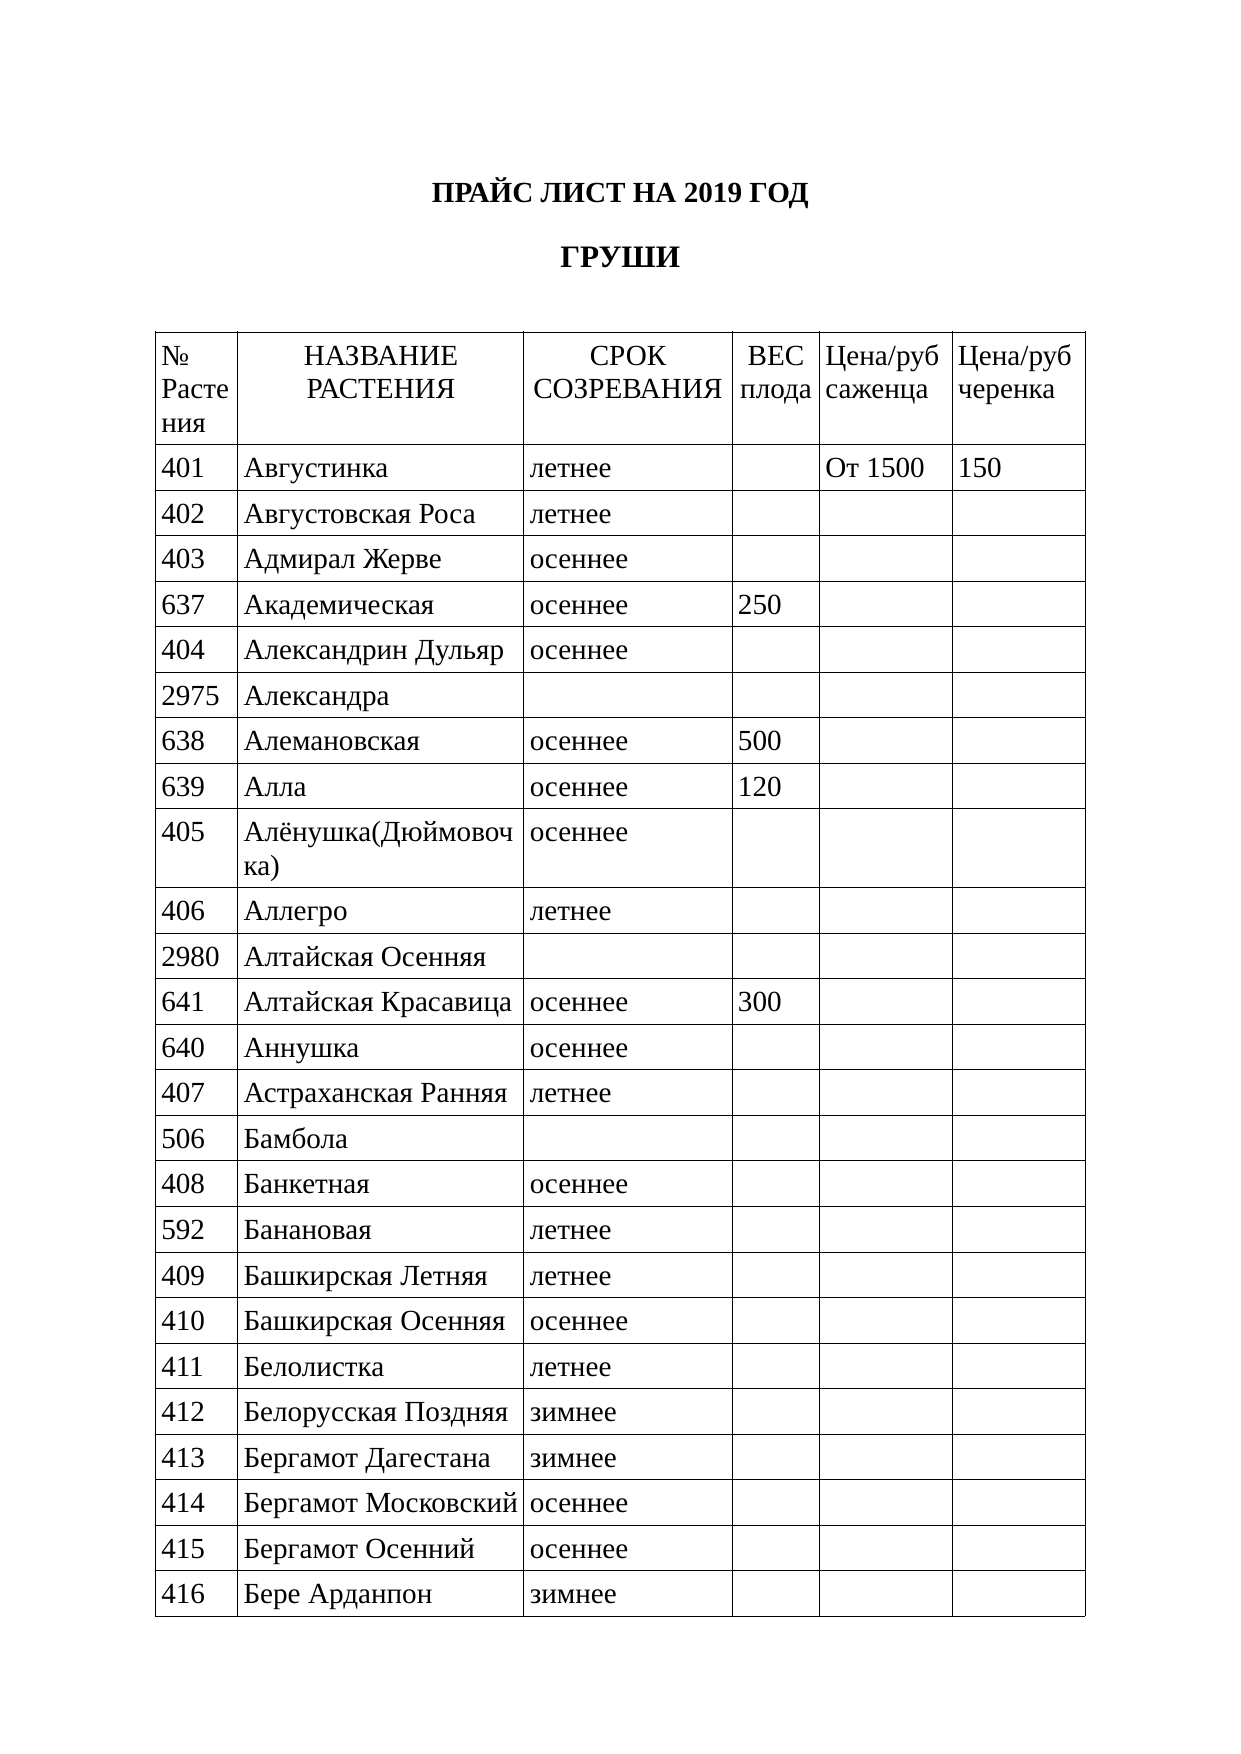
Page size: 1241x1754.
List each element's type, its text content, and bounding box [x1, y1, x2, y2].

table_cell 150 [953, 445, 1085, 489]
table_cell Бергамот Московский [238, 1480, 523, 1524]
table_cell [733, 1435, 819, 1479]
table_cell [524, 934, 732, 978]
table_cell [953, 673, 1085, 717]
table_cell осеннее [524, 1161, 732, 1206]
table_cell [733, 1161, 819, 1206]
table_cell 404 [156, 627, 237, 672]
table_cell [953, 718, 1085, 763]
table_cell [953, 764, 1085, 808]
table_cell [953, 536, 1085, 581]
table_cell Бергамот Осенний [238, 1526, 523, 1570]
table_cell 406 [156, 888, 237, 933]
table_cell Алемановская [238, 718, 523, 763]
table_cell [733, 445, 819, 489]
table_cell 410 [156, 1298, 237, 1342]
table_cell зимнее [524, 1571, 732, 1616]
table_header НАЗВАНИЕ РАСТЕНИЯ [238, 333, 523, 444]
table_cell 412 [156, 1389, 237, 1433]
table_cell 407 [156, 1070, 237, 1115]
table_cell [953, 1025, 1085, 1069]
table_cell зимнее [524, 1389, 732, 1433]
table_cell [820, 1253, 952, 1297]
table_cell [953, 1070, 1085, 1115]
table_cell [820, 1480, 952, 1524]
table_cell [733, 627, 819, 672]
table_cell 120 [733, 764, 819, 808]
table_cell [820, 979, 952, 1024]
table_cell Башкирская Летняя [238, 1253, 523, 1297]
table_cell 403 [156, 536, 237, 581]
table_cell [820, 673, 952, 717]
table_cell [820, 1344, 952, 1388]
table_cell [733, 1526, 819, 1570]
table_cell 409 [156, 1253, 237, 1297]
table_cell [524, 1116, 732, 1160]
table_cell [953, 582, 1085, 626]
table_cell Бере Арданпон [238, 1571, 523, 1616]
table_cell [953, 627, 1085, 672]
table_cell 641 [156, 979, 237, 1024]
table_cell 592 [156, 1207, 237, 1251]
table_cell [820, 1116, 952, 1160]
text ГРУШИ [118, 238, 1122, 274]
table_header Цена/руб черенка [953, 333, 1085, 444]
table_cell [953, 1389, 1085, 1433]
table_cell 506 [156, 1116, 237, 1160]
table_cell осеннее [524, 1480, 732, 1524]
table_cell [733, 491, 819, 535]
table_cell [733, 1389, 819, 1433]
table_cell [820, 1070, 952, 1115]
table_cell 408 [156, 1161, 237, 1206]
table_cell Академическая [238, 582, 523, 626]
table_cell [820, 888, 952, 933]
table_cell [953, 809, 1085, 887]
table_cell [953, 934, 1085, 978]
table_cell осеннее [524, 1526, 732, 1570]
table_cell [733, 1344, 819, 1388]
table_cell [733, 809, 819, 887]
table_cell [733, 1025, 819, 1069]
table_cell осеннее [524, 809, 732, 887]
table_cell [820, 764, 952, 808]
table_cell летнее [524, 1207, 732, 1251]
table_cell [820, 1161, 952, 1206]
table_cell Адмирал Жерве [238, 536, 523, 581]
table_cell летнее [524, 1070, 732, 1115]
table_cell [733, 1480, 819, 1524]
table_cell Банкетная [238, 1161, 523, 1206]
table_cell [953, 1298, 1085, 1342]
table_cell [733, 536, 819, 581]
table_cell Алтайская Осенняя [238, 934, 523, 978]
table_cell [733, 888, 819, 933]
table_cell [820, 1389, 952, 1433]
table_cell Банановая [238, 1207, 523, 1251]
table_cell осеннее [524, 979, 732, 1024]
table_cell [953, 1253, 1085, 1297]
table_cell От 1500 [820, 445, 952, 489]
table_cell 402 [156, 491, 237, 535]
table_cell [953, 1571, 1085, 1616]
table_cell [733, 1253, 819, 1297]
table_cell [953, 1480, 1085, 1524]
table_header № Растения [156, 333, 237, 444]
table_cell осеннее [524, 764, 732, 808]
table_cell [733, 1298, 819, 1342]
table_cell 415 [156, 1526, 237, 1570]
table_header Цена/руб саженца [820, 333, 952, 444]
table_header ВЕС плода [733, 333, 819, 444]
table_cell осеннее [524, 627, 732, 672]
table_cell [733, 1116, 819, 1160]
table_cell [820, 1025, 952, 1069]
table_cell осеннее [524, 718, 732, 763]
table_cell Белолистка [238, 1344, 523, 1388]
table_cell 414 [156, 1480, 237, 1524]
table_cell 500 [733, 718, 819, 763]
table_cell 250 [733, 582, 819, 626]
table_cell Александра [238, 673, 523, 717]
table_cell 416 [156, 1571, 237, 1616]
table_cell 413 [156, 1435, 237, 1479]
table_cell [820, 627, 952, 672]
table_cell [953, 1161, 1085, 1206]
table_cell Бергамот Дагестана [238, 1435, 523, 1479]
table_cell [524, 673, 732, 717]
table_cell [733, 934, 819, 978]
table_cell [953, 979, 1085, 1024]
table_cell [820, 934, 952, 978]
table_cell [953, 1344, 1085, 1388]
table_cell Бамбола [238, 1116, 523, 1160]
table_cell [953, 1526, 1085, 1570]
table_cell [820, 1207, 952, 1251]
table_cell 639 [156, 764, 237, 808]
table_cell [733, 673, 819, 717]
table_cell летнее [524, 1344, 732, 1388]
table_cell Алёнушка(Дюймовочка) [238, 809, 523, 887]
table_cell 2975 [156, 673, 237, 717]
table_cell [820, 809, 952, 887]
table_cell осеннее [524, 1025, 732, 1069]
table_cell Алтайская Красавица [238, 979, 523, 1024]
table_cell 401 [156, 445, 237, 489]
table_cell летнее [524, 491, 732, 535]
table_cell 2980 [156, 934, 237, 978]
table_cell [733, 1207, 819, 1251]
table_cell зимнее [524, 1435, 732, 1479]
table_cell Башкирская Осенняя [238, 1298, 523, 1342]
table_cell [820, 582, 952, 626]
table_cell Аннушка [238, 1025, 523, 1069]
table_cell [820, 1571, 952, 1616]
table_cell летнее [524, 888, 732, 933]
table_cell Аллегро [238, 888, 523, 933]
table_cell [820, 1298, 952, 1342]
table_cell Астраханская Ранняя [238, 1070, 523, 1115]
table_cell осеннее [524, 582, 732, 626]
table_cell 638 [156, 718, 237, 763]
table_cell [820, 718, 952, 763]
table_cell 637 [156, 582, 237, 626]
table_cell [820, 536, 952, 581]
table_cell [733, 1571, 819, 1616]
table_cell [820, 1435, 952, 1479]
table_cell [820, 491, 952, 535]
table_cell Августовская Роса [238, 491, 523, 535]
table_cell [953, 1207, 1085, 1251]
table_cell [953, 1116, 1085, 1160]
table_cell Белорусская Поздняя [238, 1389, 523, 1433]
table_cell [953, 491, 1085, 535]
text ПРАЙС ЛИСТ НА 2019 ГОД [118, 176, 1122, 209]
table_cell [733, 1070, 819, 1115]
table_cell [953, 1435, 1085, 1479]
table_cell Августинка [238, 445, 523, 489]
table_cell 411 [156, 1344, 237, 1388]
table_cell Алла [238, 764, 523, 808]
table_cell летнее [524, 1253, 732, 1297]
table_cell 405 [156, 809, 237, 887]
table_header СРОК СОЗРЕВАНИЯ [524, 333, 732, 444]
table_cell осеннее [524, 536, 732, 581]
table_cell осеннее [524, 1298, 732, 1342]
table_cell [953, 888, 1085, 933]
table_cell 640 [156, 1025, 237, 1069]
table_cell 300 [733, 979, 819, 1024]
table_cell Александрин Дульяр [238, 627, 523, 672]
table_cell летнее [524, 445, 732, 489]
table_cell [820, 1526, 952, 1570]
